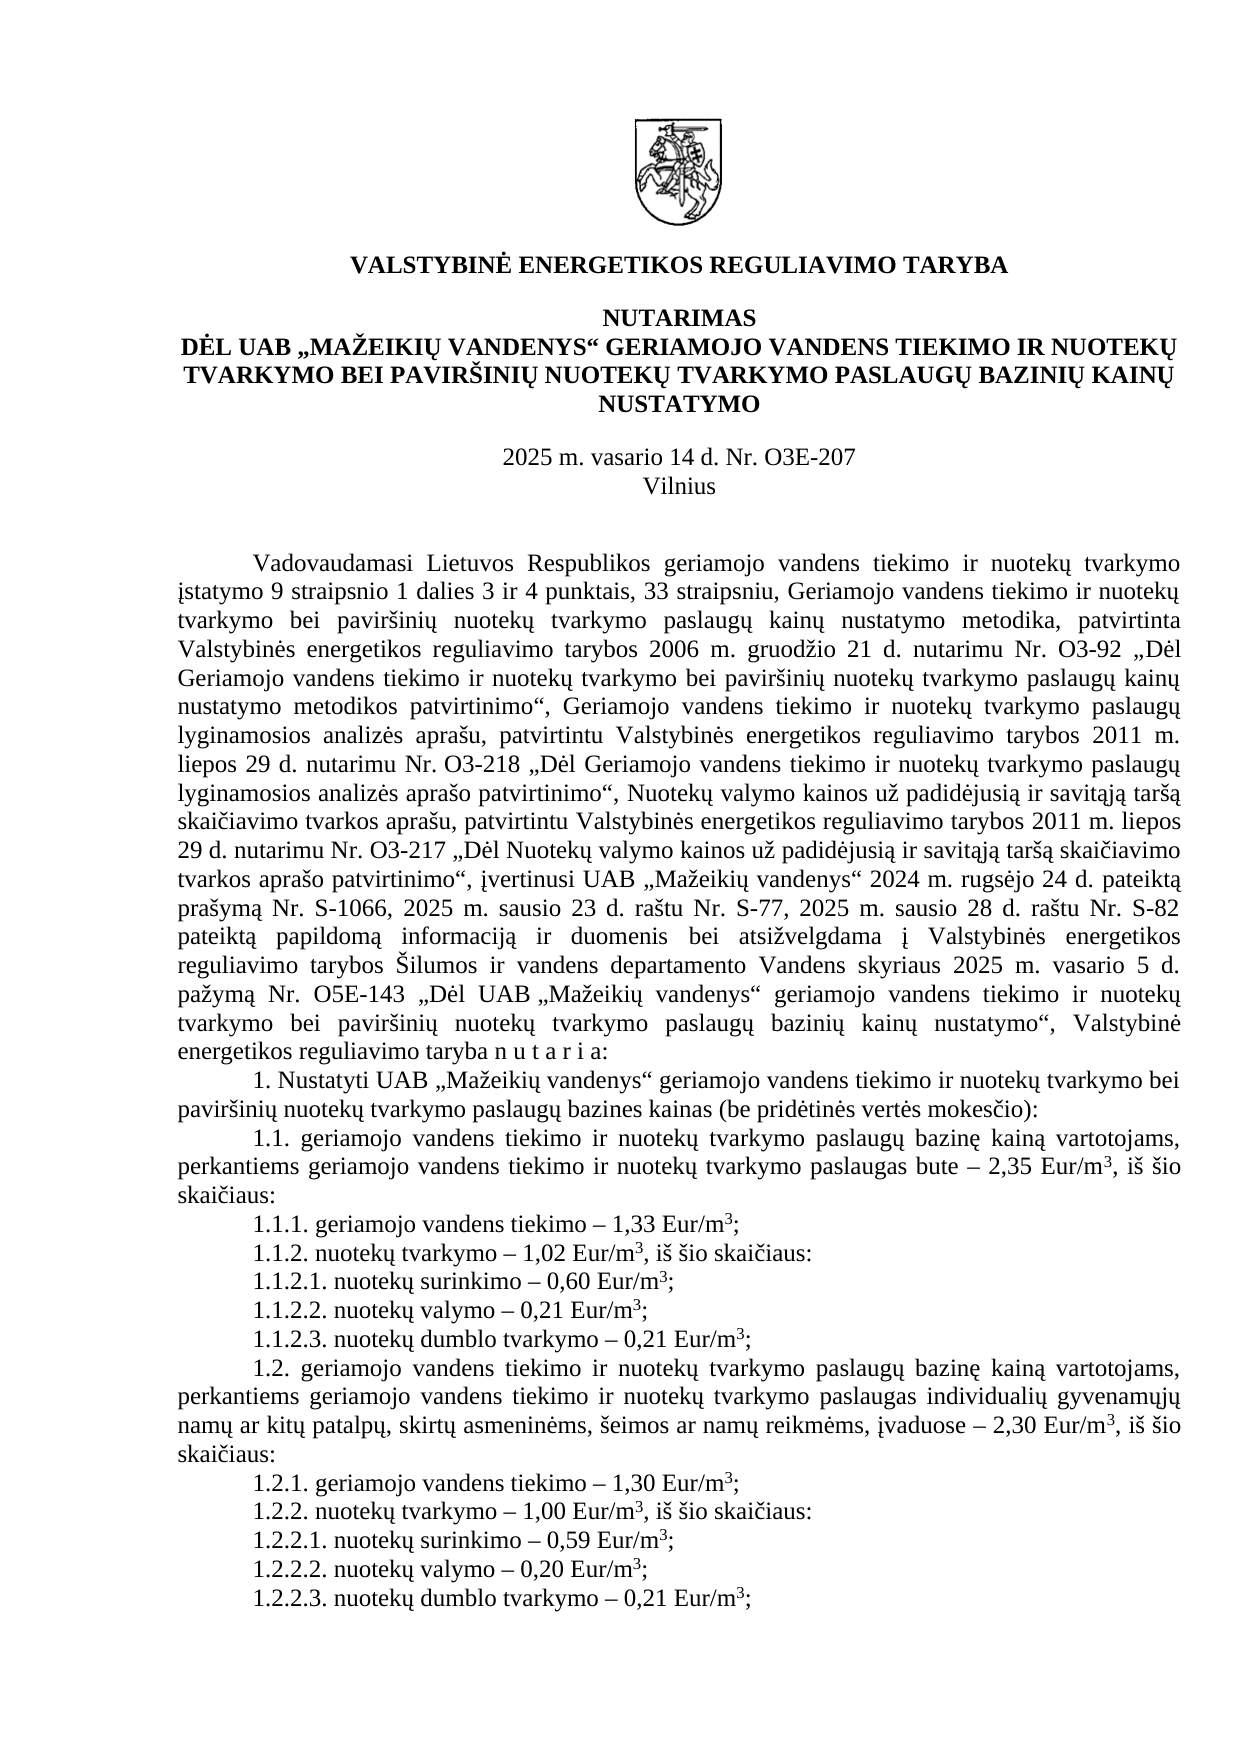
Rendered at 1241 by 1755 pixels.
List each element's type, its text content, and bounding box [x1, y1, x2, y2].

text Nutarimas [177, 303, 1181, 332]
text 1.2. geriamojo vandens tiekimo ir nuotekų tvarkymo paslaugų bazinę kainą vartotojams, perkantiems geriamojo vandens tiekimo ir nuotekų tvarkymo paslaugas individualių gyvenamųjų namų ar kitų patalpų, skirtų asmeninėms, šeimos ar namų reikmėms, įvaduose – 2,30 Eur/m3, iš šio skaičiaus: [177, 1353, 1181, 1468]
text 1.1.2. nuotekų tvarkymo – 1,02 Eur/m3, iš šio skaičiaus: [177, 1238, 1181, 1266]
text 1. Nustatyti UAB „Mažeikių vandenys“ geriamojo vandens tiekimo ir nuotekų tvarkymo bei paviršinių nuotekų tvarkymo paslaugų bazines kainas (be pridėtinės vertės mokesčio): [177, 1065, 1181, 1123]
text 1.1.2.1. nuotekų surinkimo – 0,60 Eur/m3; [177, 1266, 1181, 1295]
text 1.2.2.2. nuotekų valymo – 0,20 Eur/m3; [177, 1554, 1181, 1583]
text 2025 m. vasario 14 d. Nr. O3E-207 [177, 442, 1181, 471]
text 1.1. geriamojo vandens tiekimo ir nuotekų tvarkymo paslaugų bazinę kainą vartotojams, perkantiems geriamojo vandens tiekimo ir nuotekų tvarkymo paslaugas bute – 2,35 Eur/m3, iš šio skaičiaus: [177, 1123, 1181, 1209]
text 1.1.2.2. nuotekų valymo – 0,21 Eur/m3; [177, 1295, 1181, 1324]
text 1.2.2. nuotekų tvarkymo – 1,00 Eur/m3, iš šio skaičiaus: [177, 1496, 1181, 1525]
text 1.2.2.1. nuotekų surinkimo – 0,59 Eur/m3; [177, 1525, 1181, 1554]
text 1.2.1. geriamojo vandens tiekimo – 1,30 Eur/m3; [177, 1468, 1181, 1496]
text Vadovaudamasi Lietuvos Respublikos geriamojo vandens tiekimo ir nuotekų tvarkymo įstatymo 9 straipsnio 1 dalies 3 ir 4 punktais, 33 straipsniu, Geriamojo vandens tiekimo ir nuotekų tvarkymo bei paviršinių nuotekų tvarkymo paslaugų kainų nustatymo metodika, patvirtinta Valstybinės energetikos reguliavimo tarybos 2006 m. gruodžio 21 d. nutarimu Nr. O3-92 „Dėl Geriamojo vandens tiekimo ir nuotekų tvarkymo bei paviršinių nuotekų tvarkymo paslaugų kainų nustatymo metodikos patvirtinimo“, Geriamojo vandens tiekimo ir nuotekų tvarkymo paslaugų lyginamosios analizės aprašu, patvirtintu Valstybinės energetikos reguliavimo tarybos 2011 m. liepos 29 d. nutarimu Nr. O3‑218 „Dėl Geriamojo vandens tiekimo ir nuotekų tvarkymo paslaugų lyginamosios analizės aprašo patvirtinimo“, Nuotekų valymo kainos už padidėjusią ir savitąją taršą skaičiavimo tvarkos aprašu, patvirtintu Valstybinės energetikos reguliavimo tarybos 2011 m. liepos 29 d. nutarimu Nr. O3-217 „Dėl Nuotekų valymo kainos už padidėjusią ir savitąją taršą skaičiavimo tvarkos aprašo patvirtinimo“, įvertinusi UAB „Mažeikių vandenys“ 2024 m. rugsėjo 24 d. pateiktą prašymą Nr. S-1066, 2025 m. sausio 23 d. raštu Nr. S-77, 2025 m. sausio 28 d. raštu Nr. S-82 pateiktą papildomą informaciją ir duomenis bei atsižvelgdama į Valstybinės energetikos reguliavimo tarybos Šilumos ir vandens departamento Vandens skyriaus 2025 m. vasario 5 d. pažymą Nr. O5E-143 „Dėl UAB „Mažeikių vandenys“ geriamojo vandens tiekimo ir nuotekų tvarkymo bei paviršinių nuotekų tvarkymo paslaugų bazinių kainų nustatymo“, Valstybinė energetikos reguliavimo taryba n u t a r i a: [177, 548, 1181, 1065]
text 1.1.2.3. nuotekų dumblo tvarkymo – 0,21 Eur/m3; [177, 1324, 1181, 1353]
text VALSTYBINĖ ENERGETIKOS reguliavimo taryba [177, 250, 1181, 279]
text 1.1.1. geriamojo vandens tiekimo – 1,33 Eur/m3; [177, 1209, 1181, 1238]
text 1.2.2.3. nuotekų dumblo tvarkymo – 0,21 Eur/m3; [177, 1583, 1181, 1611]
text Vilnius [177, 471, 1181, 499]
text DĖL uab „mažeikių vandenys“ GERIAMOJO vandens tiekimo ir nuotekų tvarkymo bei paviršinių nuotekų tvarkymo paslaugų bazinių kainų nustatymo [177, 332, 1181, 418]
